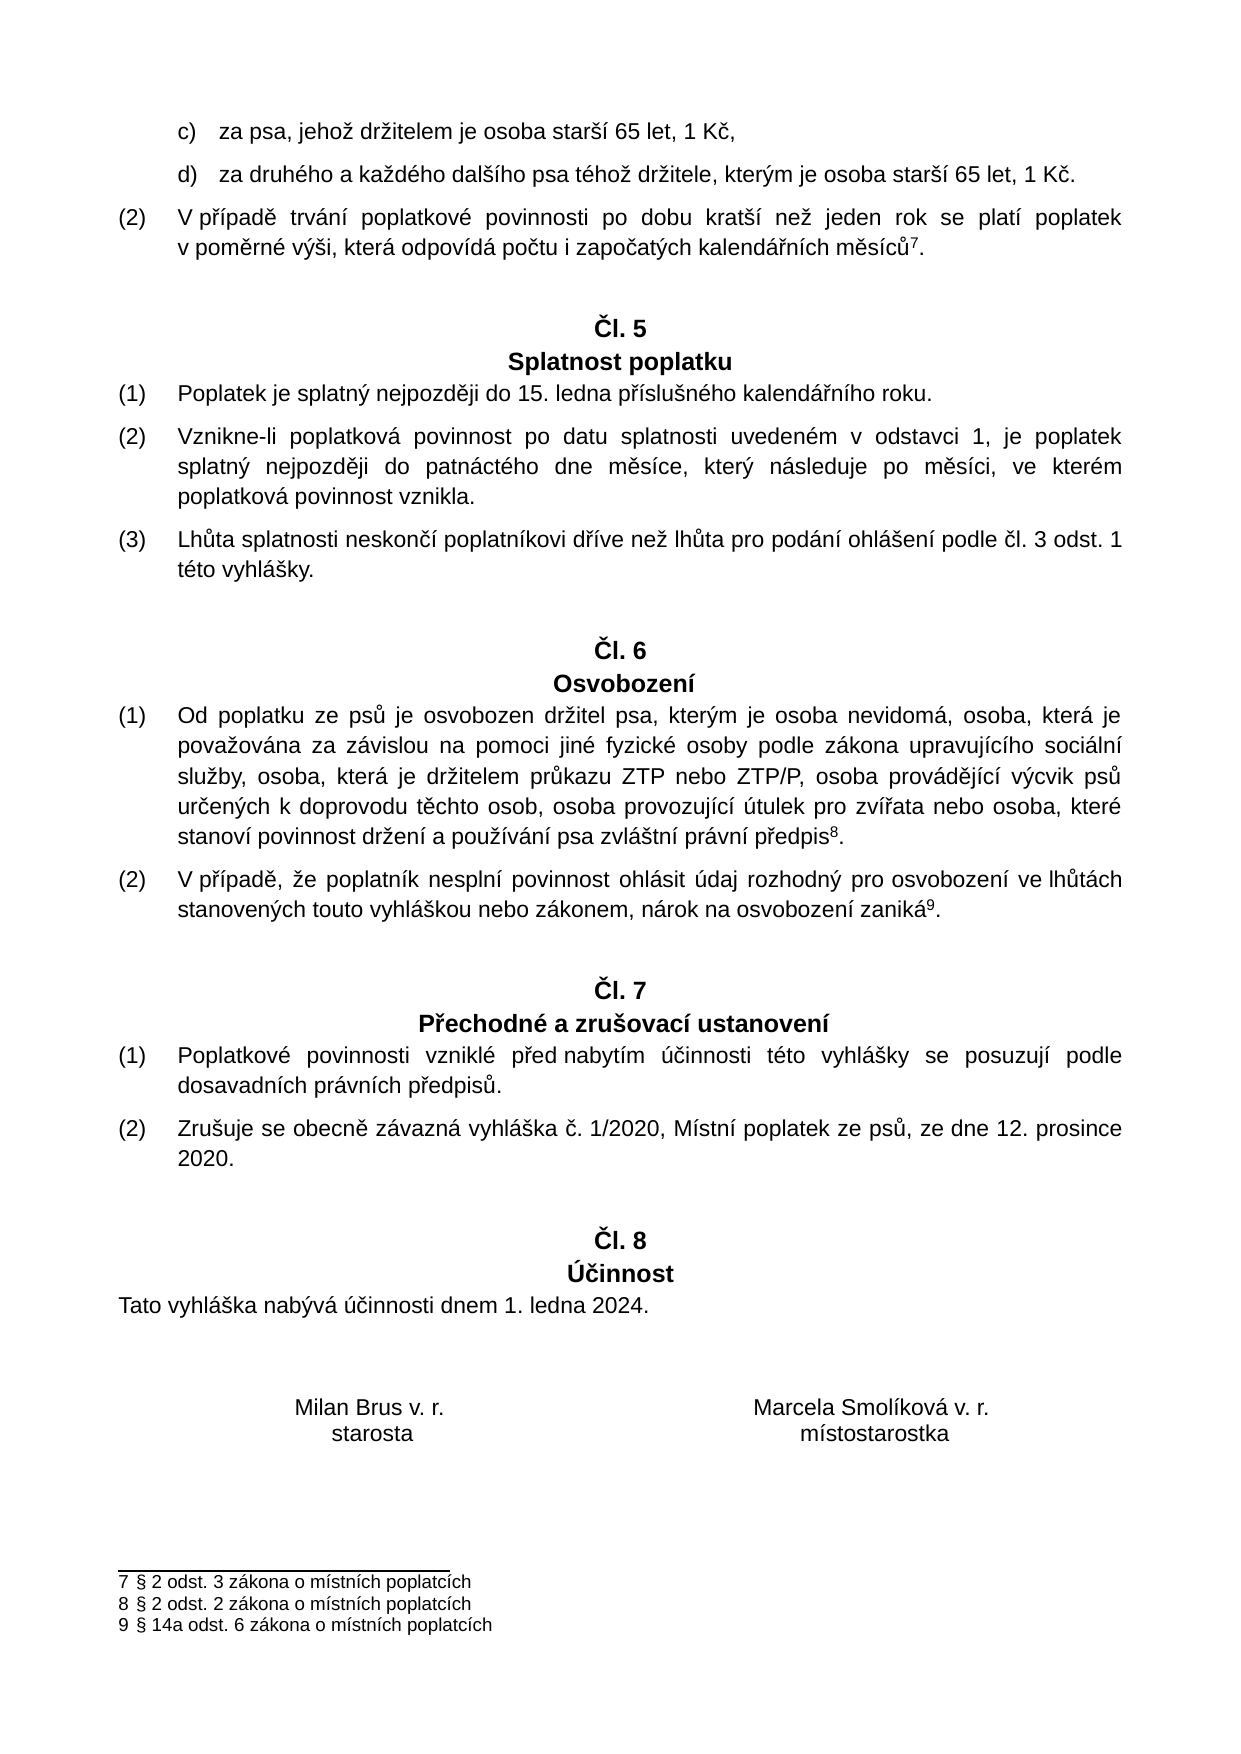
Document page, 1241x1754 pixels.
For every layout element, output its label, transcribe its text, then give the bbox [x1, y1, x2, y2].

list za druhého a každého dalšího psa téhož držitele, kterým je osoba starší 65 let, 1 Kč. [177, 161, 1122, 187]
subtitle Čl. 5 Splatnost poplatku [118, 314, 1122, 376]
list Zrušuje se obecně závazná vyhláška č. 1/2020, Místní poplatek ze psů, ze dne 12. prosince 2020. [118, 1115, 1122, 1172]
list § 2 odst. 3 zákona o místních poplatcích [118, 1571, 1122, 1592]
list Od poplatku ze psů je osvobozen držitel psa, kterým je osoba nevidomá, osoba, která je považována za závislou na pomoci jiné fyzické osoby podle zákona upravujícího sociální služby, osoba, která je držitelem průkazu ZTP nebo ZTP/P, osoba provádějící výcvik psů určených k doprovodu těchto osob, osoba provozující útulek pro zvířata nebo osoba, které stanoví povinnost držení a používání psa zvláštní právní předpis. [118, 702, 1122, 849]
list V případě, že poplatník nesplní povinnost ohlásit údaj rozhodný pro osvobození ve lhůtách stanovených touto vyhláškou nebo zákonem, nárok na osvobození zaniká. [118, 866, 1122, 922]
list Lhůta splatnosti neskončí poplatníkovi dříve než lhůta pro podání ohlášení podle čl. 3 odst. 1 této vyhlášky. [118, 526, 1122, 582]
list § 14a odst. 6 zákona o místních poplatcích [118, 1614, 1122, 1635]
subtitle Čl. 7 Přechodné a zrušovací ustanovení [118, 976, 1122, 1038]
subtitle Čl. 6 Osvobození [118, 636, 1122, 698]
list Poplatek je splatný nejpozději do 15. ledna příslušného kalendářního roku. [118, 380, 1122, 406]
text Tato vyhláška nabývá účinnosti dnem 1. ledna 2024. [118, 1292, 1122, 1318]
list § 2 odst. 2 zákona o místních poplatcích [118, 1592, 1122, 1614]
subtitle Čl. 8 Účinnost [118, 1226, 1122, 1287]
table_header Milan Brus v. r. starosta [118, 1334, 620, 1452]
table_header Marcela Smolíková v. r. místostarostka [620, 1334, 1122, 1452]
list Poplatkové povinnosti vzniklé před nabytím účinnosti této vyhlášky se posuzují podle dosavadních právních předpisů. [118, 1042, 1122, 1099]
list V případě trvání poplatkové povinnosti po dobu kratší než jeden rok se platí poplatek v poměrné výši, která odpovídá počtu i započatých kalendářních měsíců. [118, 203, 1122, 260]
list za psa, jehož držitelem je osoba starší 65 let, 1 Kč, [177, 118, 1122, 144]
list Vznikne-li poplatková povinnost po datu splatnosti uvedeném v odstavci 1, je poplatek splatný nejpozději do patnáctého dne měsíce, který následuje po měsíci, ve kterém poplatková povinnost vznikla. [118, 423, 1122, 509]
